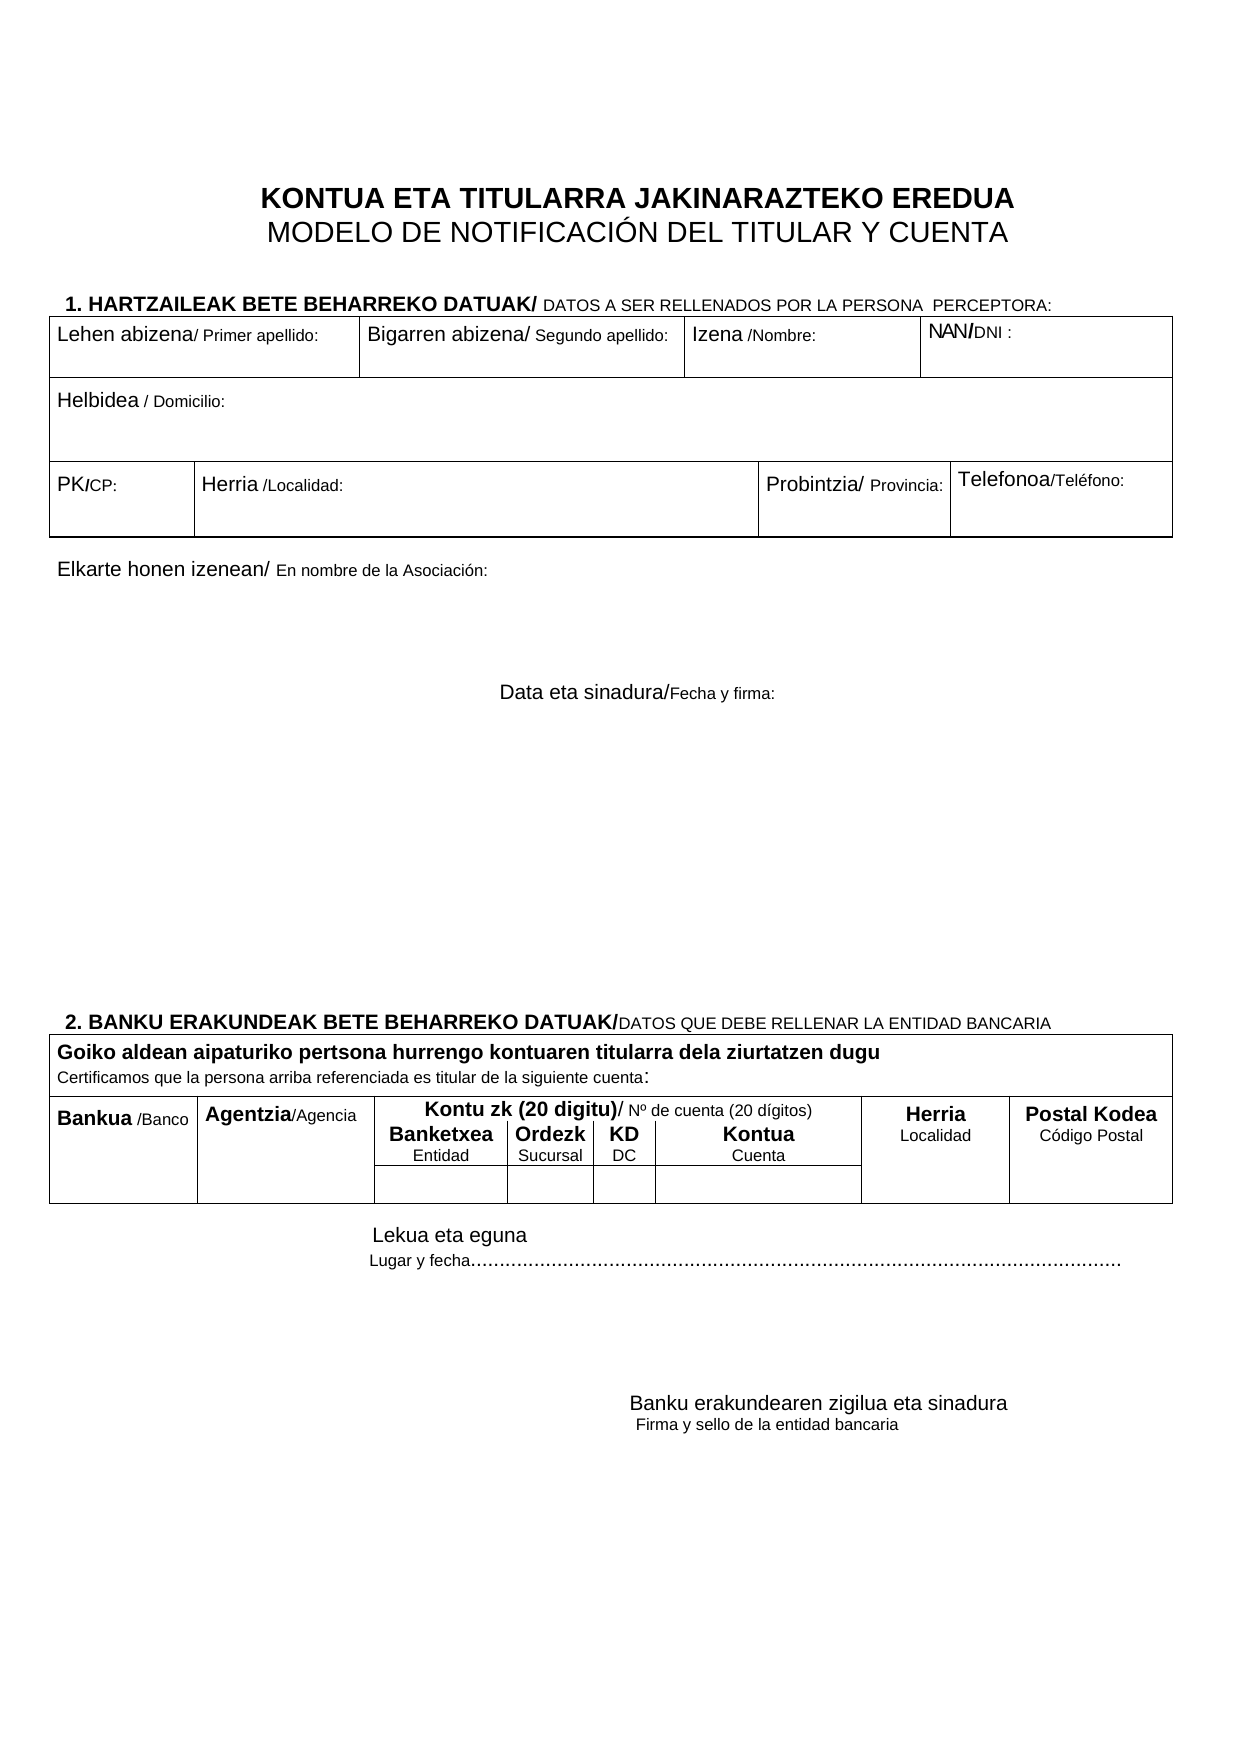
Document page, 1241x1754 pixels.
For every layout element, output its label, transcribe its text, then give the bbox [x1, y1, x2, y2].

table_cell [476, 1166, 507, 1203]
table_cell Agentzia/Agencia [198, 1097, 374, 1165]
table_cell [409, 1166, 442, 1203]
table_cell Data eta sinadura/Fecha y firma: [50, 636, 1173, 794]
table_cell Kontua Cuenta [656, 1121, 861, 1165]
table_cell [738, 1166, 758, 1203]
table_cell [50, 1165, 197, 1203]
table_cell Bankua /Banco [50, 1097, 197, 1165]
table_cell [779, 1166, 800, 1203]
table_cell [198, 1165, 374, 1203]
table_header Goiko aldean aipaturiko pertsona hurrengo kontuaren titularra dela ziurtatzen dugu Certificamos que la persona arriba referenciada es titular de la siguiente cuenta: [50, 1035, 1172, 1096]
table_cell Lekua eta eguna Lugar y fecha................................................................................................................. Banku erakundearen zigilua eta sinadura Firma y sello de la entidad bancaria [50, 1204, 1173, 1453]
table_cell [841, 1166, 861, 1203]
text MODELO DE NOTIFICACIÓN DEL TITULAR Y CUENTA [94, 215, 1181, 248]
table_cell Probintzia/ Provincia: [759, 462, 950, 536]
table_cell Herria /Localidad: [195, 462, 758, 536]
table_cell Postal Kodea Código Postal [1010, 1097, 1172, 1165]
table_cell [552, 1166, 572, 1203]
table_header Izena /Nombre: [685, 317, 920, 377]
table_cell [656, 1166, 676, 1203]
table_header Lehen abizena/ Primer apellido: [50, 317, 359, 377]
table_cell [800, 1166, 820, 1203]
table_cell Kontu zk (20 digitu)/ Nº de cuenta (20 dígitos) [375, 1097, 861, 1121]
table_cell Telefonoa/Teléfono: [951, 462, 1172, 536]
table_header Bigarren abizena/ Segundo apellido: [360, 317, 684, 377]
table_cell [676, 1166, 696, 1203]
text KONTUA ETA TITULARRA JAKINARAZTEKO EREDUA [94, 181, 1181, 215]
table_cell PK/CP: [50, 462, 194, 536]
table_cell Ordezk Sucursal [508, 1121, 593, 1165]
table_cell [1010, 1165, 1172, 1203]
table_cell Elkarte honen izenean/ En nombre de la Asociación: [50, 538, 1173, 636]
table_cell [375, 1166, 408, 1203]
table_cell Herria Localidad [862, 1097, 1009, 1165]
table_cell [508, 1166, 531, 1203]
table_cell [531, 1166, 552, 1203]
table_header NAN/DNI : [921, 317, 1172, 377]
table_cell [717, 1166, 738, 1203]
table_cell KD DC [594, 1121, 655, 1165]
table_cell [862, 1165, 1009, 1203]
table_cell Helbidea / Domicilio: [50, 378, 1172, 423]
text 2. BANKU ERAKUNDEAK BETE BEHARREKO DATUAK/DATOS QUE DEBE RELLENAR LA ENTIDAD BANCARIA [65, 1010, 1181, 1034]
table_cell [820, 1166, 841, 1203]
table_cell [624, 1166, 655, 1203]
table_cell [442, 1166, 476, 1203]
text 1. HARTZAILEAK BETE BEHARREKO DATUAK/ DATOS A SER RELLENADOS POR LA PERSONA PERCEPTORA: [65, 292, 1181, 316]
table_cell [572, 1166, 593, 1203]
table_cell Banketxea Entidad [375, 1121, 507, 1165]
table_cell [50, 423, 1172, 461]
table_cell [594, 1166, 624, 1203]
table_cell [759, 1166, 779, 1203]
table_cell [696, 1166, 717, 1203]
